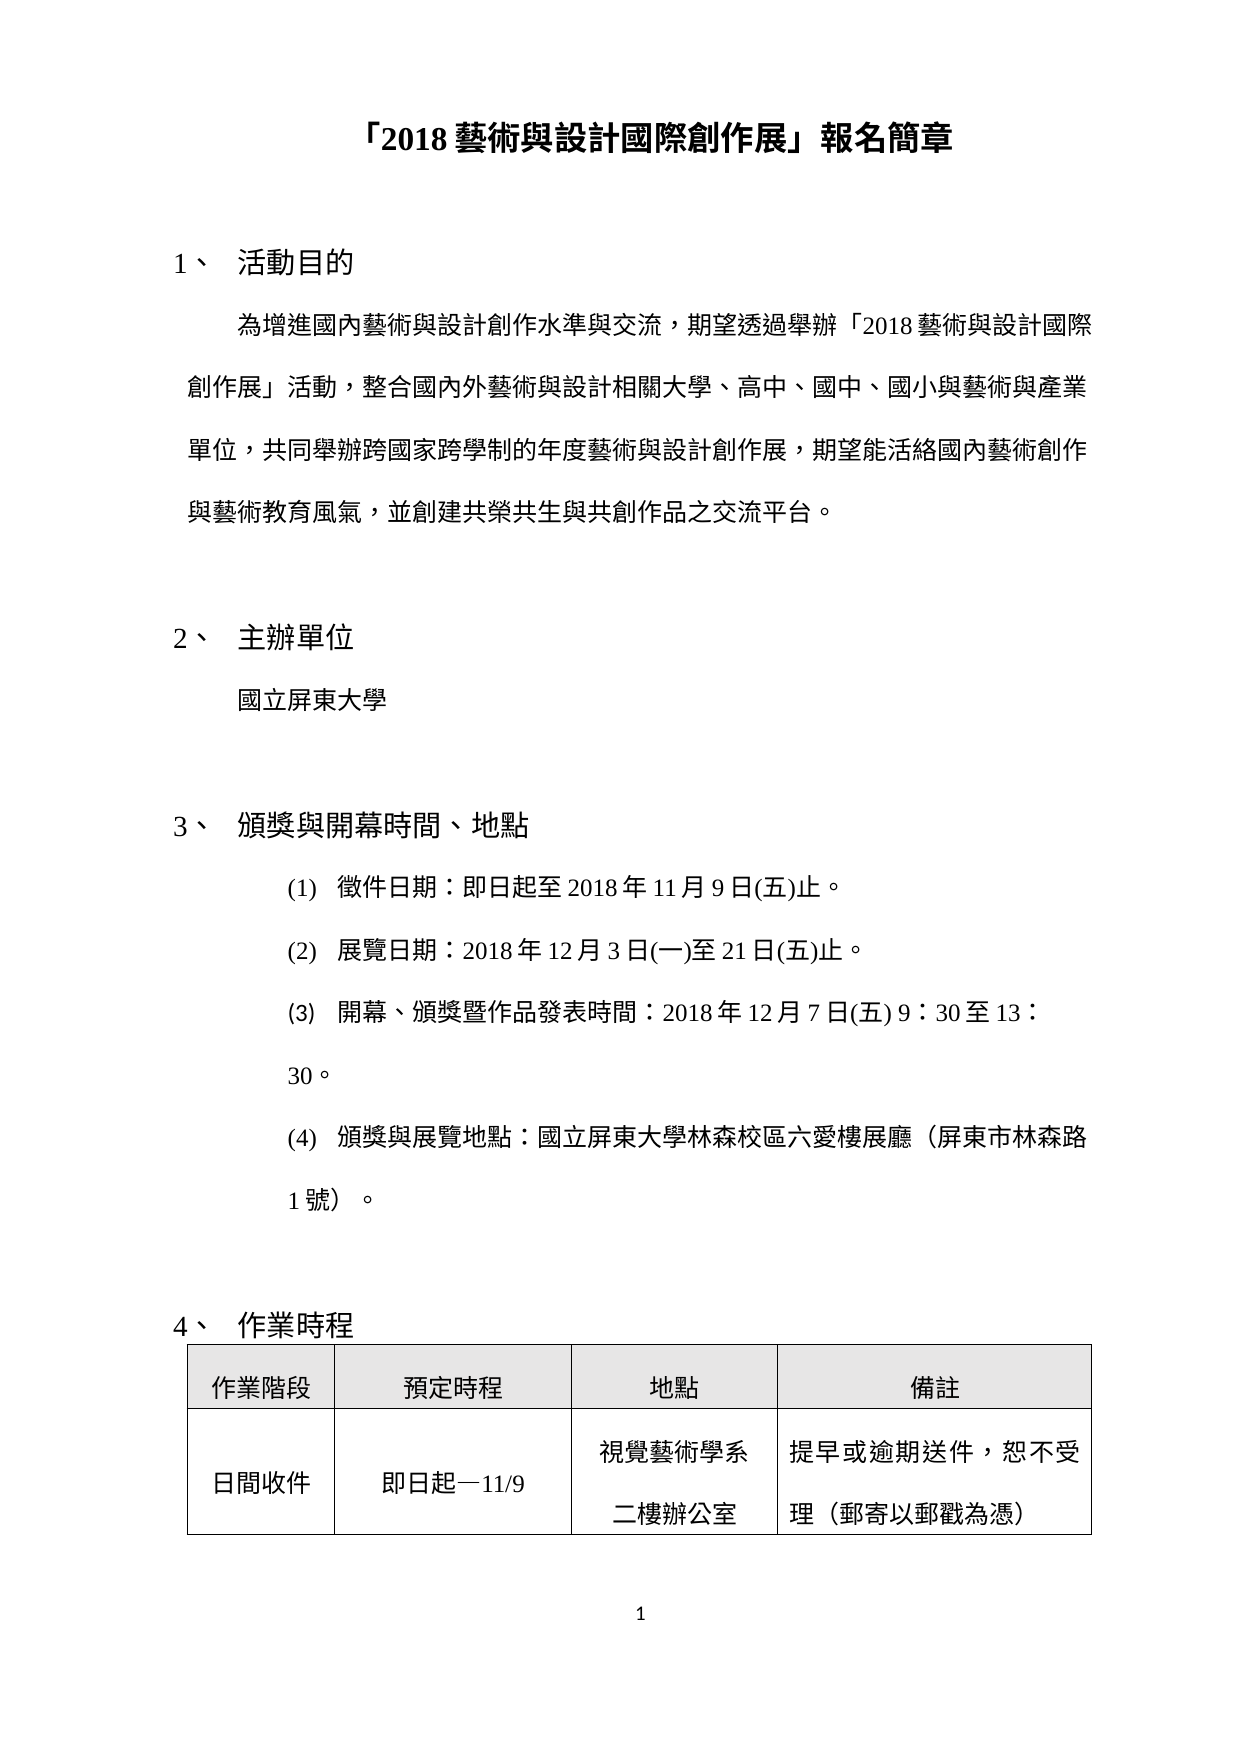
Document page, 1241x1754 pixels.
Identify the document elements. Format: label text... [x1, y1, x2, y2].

list 頒獎與展覽地點：國立屏東大學林森校區六愛樓展廳（屏東市林森路1號）。 [287, 1094, 1093, 1219]
table_cell 日間收件 [188, 1409, 334, 1534]
text 「2018藝術與設計國際創作展」報名簡章 [200, 94, 1093, 157]
table_header 備註 [778, 1345, 1091, 1408]
list 開幕、頒獎暨作品發表時間：2018年12月7日(五) 9：30至13：30。 [287, 969, 1093, 1094]
list 主辦單位 [137, 594, 1093, 657]
text 國立屏東大學 [237, 657, 1093, 719]
table_cell 視覺藝術學系 二樓辦公室 [572, 1409, 777, 1534]
list 頒獎與開幕時間、地點 [137, 782, 1093, 844]
list 展覽日期：2018年12月3日(一)至21日(五)止。 [287, 907, 1093, 969]
table_cell 即日起—11/9 [335, 1409, 571, 1534]
table_cell 提早或逾期送件，恕不受理（郵寄以郵戳為憑） [778, 1409, 1091, 1534]
text 為增進國內藝術與設計創作水準與交流，期望透過舉辦「2018藝術與設計國際創作展」活動，整合國內外藝術與設計相關大學、高中、國中、國小與藝術與產業單位，共同舉辦跨國家跨學制的年度藝術與設計創作展，期望能活絡國內藝術創作與藝術教育風氣，並創建共榮共生與共創作品之交流平台。 [187, 282, 1093, 532]
list 作業時程 [137, 1282, 1093, 1344]
table_header 地點 [572, 1345, 777, 1408]
table_header 預定時程 [335, 1345, 571, 1408]
list 徵件日期：即日起至2018年11月9日(五)止。 [287, 844, 1093, 907]
table_header 作業階段 [188, 1345, 334, 1408]
list 活動目的 [137, 219, 1093, 282]
